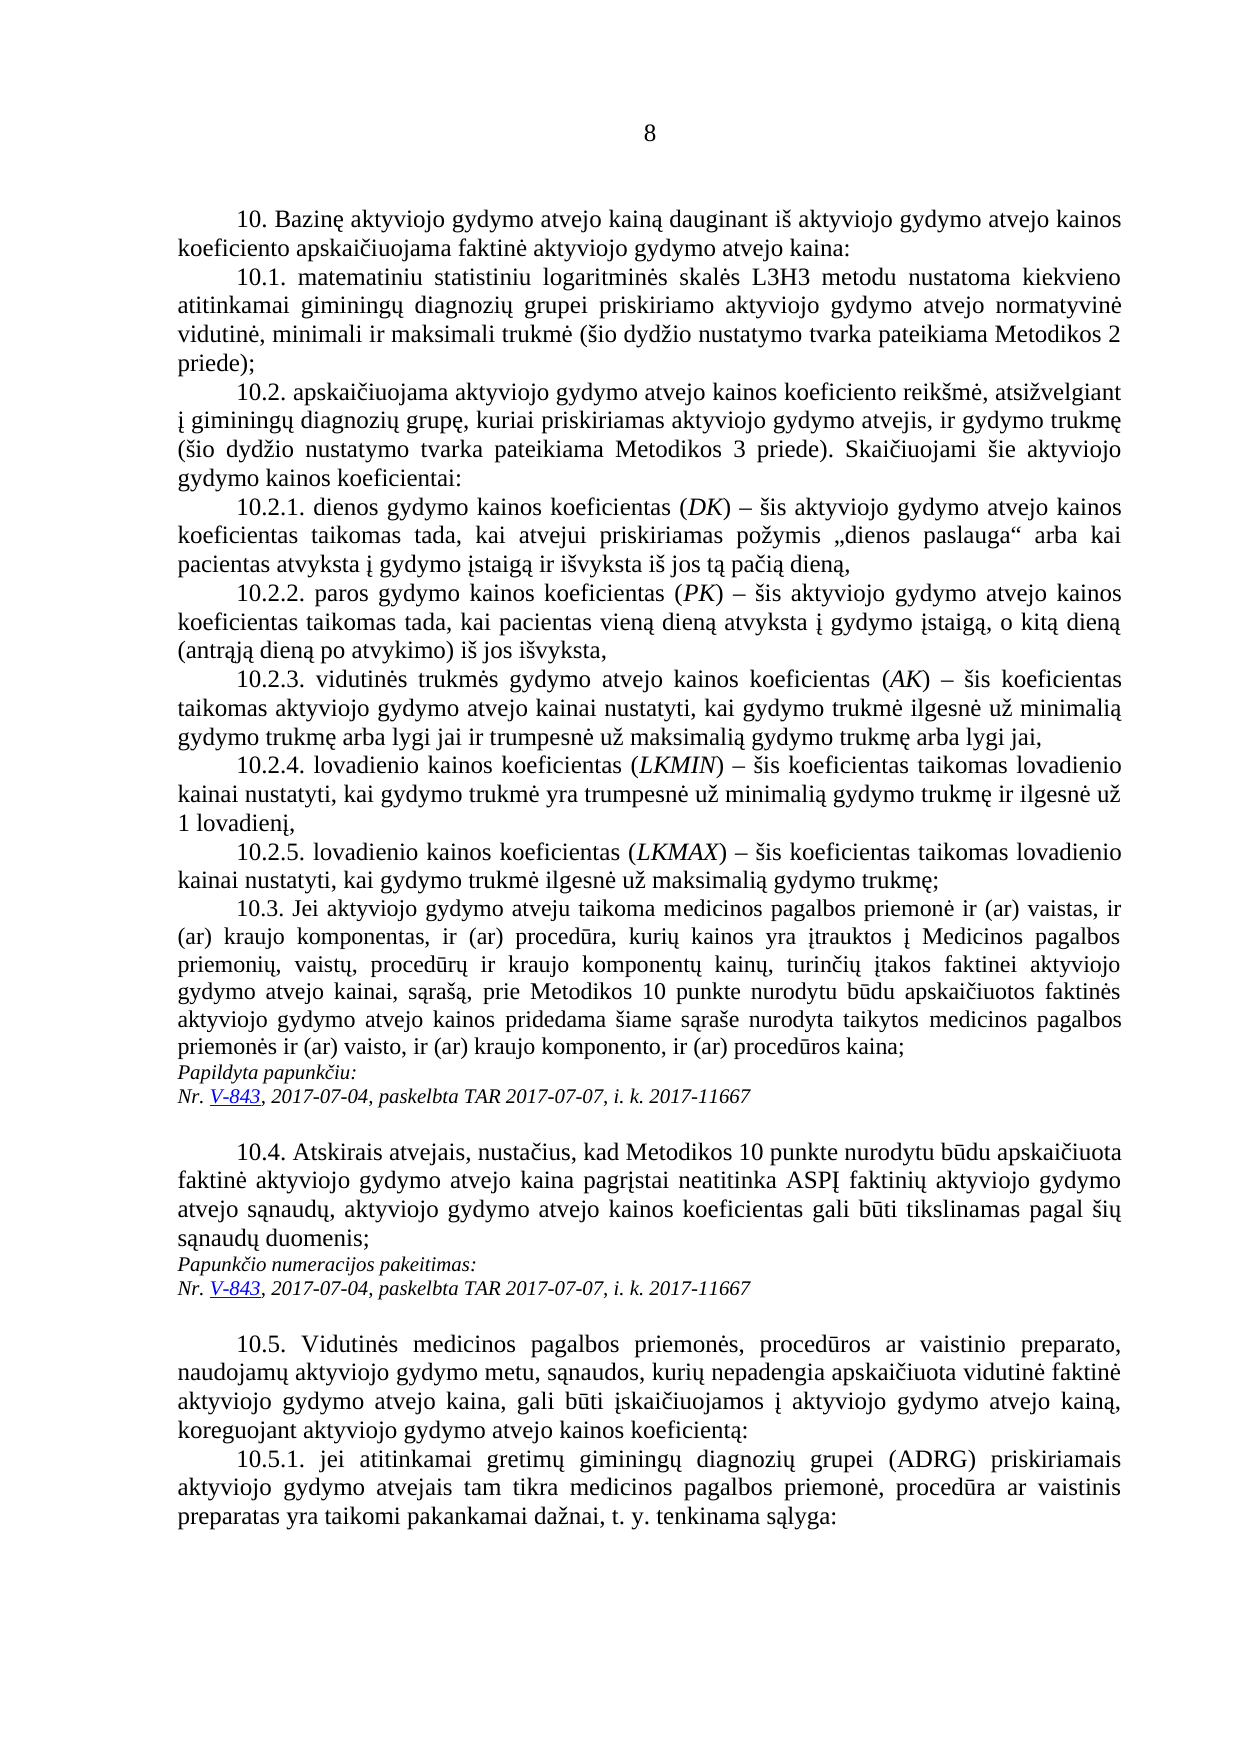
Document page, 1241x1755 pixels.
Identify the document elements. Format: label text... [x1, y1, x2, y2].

text 10.2.5. lovadienio kainos koeficientas (LKMAX) – šis koeficientas taikomas lovadienio kainai nustatyti, kai gydymo trukmė ilgesnė už maksimalią gydymo trukmę; [177, 837, 1122, 894]
text 10.2.4. lovadienio kainos koeficientas (LKMIN) – šis koeficientas taikomas lovadienio kainai nustatyti, kai gydymo trukmė yra trumpesnė už minimalią gydymo trukmę ir ilgesnė už 1 lovadienį, [177, 751, 1122, 837]
text 10.5.1. jei atitinkamai gretimų giminingų diagnozių grupei (ADRG) priskiriamais aktyviojo gydymo atvejais tam tikra medicinos pagalbos priemonė, procedūra ar vaistinis preparatas yra taikomi pakankamai dažnai, t. y. tenkinama sąlyga: [177, 1444, 1122, 1530]
text 10.1. matematiniu statistiniu logaritminės skalės L3H3 metodu nustatoma kiekvieno atitinkamai giminingų diagnozių grupei priskiriamo aktyviojo gydymo atvejo normatyvinė vidutinė, minimali ir maksimali trukmė (šio dydžio nustatymo tvarka pateikiama Metodikos 2 priede); [177, 262, 1122, 377]
text Papildyta papunkčiu: [177, 1060, 1122, 1084]
text Nr. V-843, 2017-07-04, paskelbta TAR 2017-07-07, i. k. 2017-11667 [177, 1276, 1122, 1300]
text 10.2.3. vidutinės trukmės gydymo atvejo kainos koeficientas (AK) – šis koeficientas taikomas aktyviojo gydymo atvejo kainai nustatyti, kai gydymo trukmė ilgesnė už minimalią gydymo trukmę arba lygi jai ir trumpesnė už maksimalią gydymo trukmę arba lygi jai, [177, 664, 1122, 751]
text 10.4. Atskirais atvejais, nustačius, kad Metodikos 10 punkte nurodytu būdu apskaičiuota faktinė aktyviojo gydymo atvejo kaina pagrįstai neatitinka ASPĮ faktinių aktyviojo gydymo atvejo sąnaudų, aktyviojo gydymo atvejo kainos koeficientas gali būti tikslinamas pagal šių sąnaudų duomenis; [177, 1137, 1122, 1252]
text 10. Bazinę aktyviojo gydymo atvejo kainą dauginant iš aktyviojo gydymo atvejo kainos koeficiento apskaičiuojama faktinė aktyviojo gydymo atvejo kaina: [177, 204, 1122, 262]
text Nr. V-843, 2017-07-04, paskelbta TAR 2017-07-07, i. k. 2017-11667 [177, 1084, 1122, 1108]
text 10.2. apskaičiuojama aktyviojo gydymo atvejo kainos koeficiento reikšmė, atsižvelgiant į giminingų diagnozių grupę, kuriai priskiriamas aktyviojo gydymo atvejis, ir gydymo trukmę (šio dydžio nustatymo tvarka pateikiama Metodikos 3 priede). Skaičiuojami šie aktyviojo gydymo kainos koeficientai: [177, 377, 1122, 492]
text 10.2.2. paros gydymo kainos koeficientas (PK) – šis aktyviojo gydymo atvejo kainos koeficientas taikomas tada, kai pacientas vieną dieną atvyksta į gydymo įstaigą, o kitą dieną (antrąją dieną po atvykimo) iš jos išvyksta, [177, 578, 1122, 664]
text Papunkčio numeracijos pakeitimas: [177, 1252, 1122, 1276]
text 10.3. Jei aktyviojo gydymo atveju taikoma medicinos pagalbos priemonė ir (ar) vaistas, ir (ar) kraujo komponentas, ir (ar) procedūra, kurių kainos yra įtrauktos į Medicinos pagalbos priemonių, vaistų, procedūrų ir kraujo komponentų kainų, turinčių įtakos faktinei aktyviojo gydymo atvejo kainai, sąrašą, prie Metodikos 10 punkte nurodytu būdu apskaičiuotos faktinės aktyviojo gydymo atvejo kainos pridedama šiame sąraše nurodyta taikytos medicinos pagalbos priemonės ir (ar) vaisto, ir (ar) kraujo komponento, ir (ar) procedūros kaina; [177, 894, 1122, 1060]
text 10.2.1. dienos gydymo kainos koeficientas (DK) – šis aktyviojo gydymo atvejo kainos koeficientas taikomas tada, kai atvejui priskiriamas požymis „dienos paslauga“ arba kai pacientas atvyksta į gydymo įstaigą ir išvyksta iš jos tą pačią dieną, [177, 492, 1122, 578]
text 10.5. Vidutinės medicinos pagalbos priemonės, procedūros ar vaistinio preparato, naudojamų aktyviojo gydymo metu, sąnaudos, kurių nepadengia apskaičiuota vidutinė faktinė aktyviojo gydymo atvejo kaina, gali būti įskaičiuojamos į aktyviojo gydymo atvejo kainą, koreguojant aktyviojo gydymo atvejo kainos koeficientą: [177, 1329, 1122, 1444]
